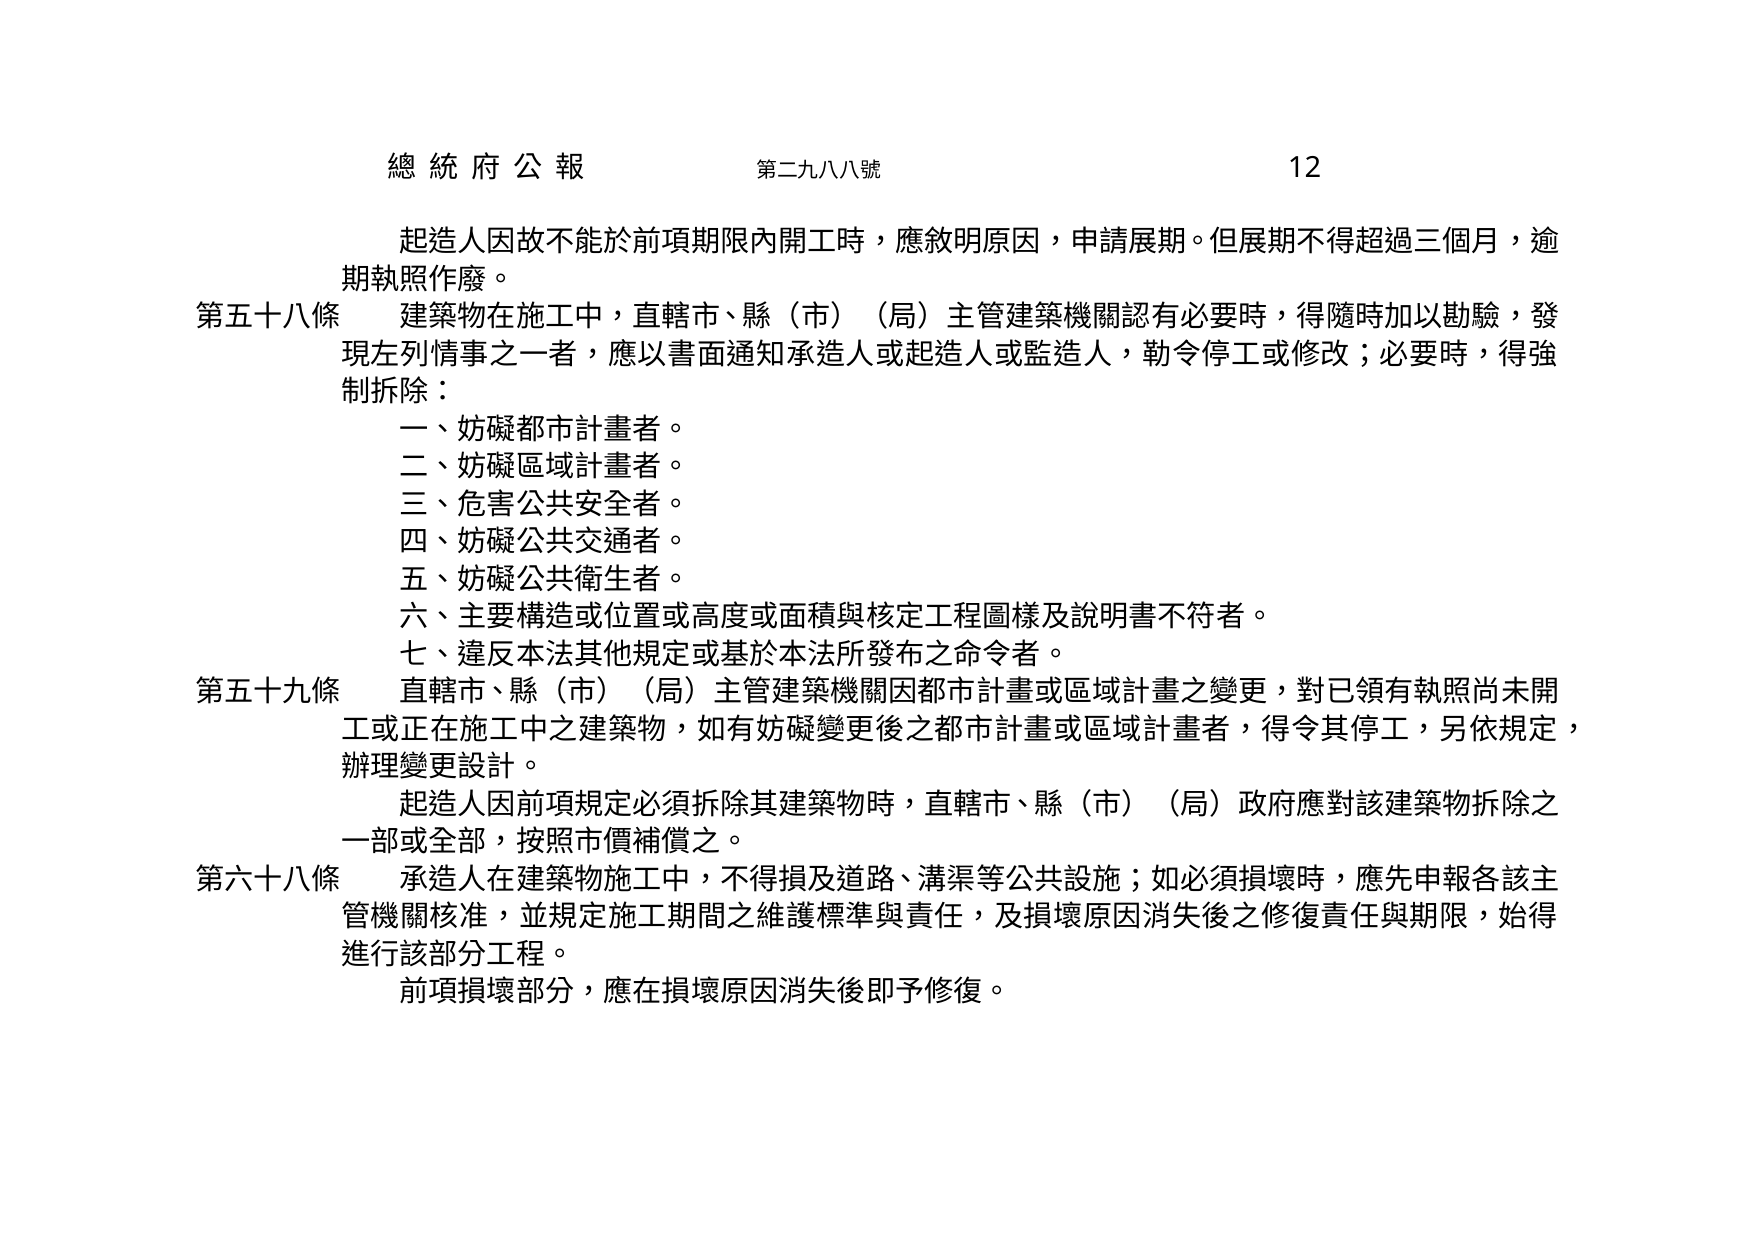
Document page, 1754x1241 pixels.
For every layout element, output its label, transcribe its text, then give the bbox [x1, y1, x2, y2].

text 四、妨礙公共交通者。 [399, 522, 1559, 559]
text 七、違反本法其他規定或基於本法所發布之命令者。 [399, 634, 1559, 672]
text 第五十八條 建築物在施工中，直轄市、縣（市）（局）主管建築機關認有必要時，得隨時加以勘驗，發現左列情事之一者，應以書面通知承造人或起造人或監造人，勒令停工或修改；必要時，得強制拆除： [195, 297, 1559, 409]
text 起造人因前項規定必須拆除其建築物時，直轄市、縣（市）（局）政府應對該建築物拆除之一部或全部，按照市價補償之。 [341, 784, 1559, 859]
text 二、妨礙區域計畫者。 [399, 447, 1559, 484]
text 起造人因故不能於前項期限內開工時，應敘明原因，申請展期。但展期不得超過三個月，逾期執照作廢。 [341, 222, 1559, 297]
text 六、主要構造或位置或高度或面積與核定工程圖樣及說明書不符者。 [399, 597, 1559, 634]
text 第五十九條 直轄市、縣（市）（局）主管建築機關因都市計畫或區域計畫之變更，對已領有執照尚未開工或正在施工中之建築物，如有妨礙變更後之都市計畫或區域計畫者，得令其停工，另依規定，辦理變更設計。 [195, 672, 1559, 784]
text 一、妨礙都市計畫者。 [399, 409, 1559, 447]
text 第六十八條 承造人在建築物施工中，不得損及道路、溝渠等公共設施；如必須損壞時，應先申報各該主管機關核准，並規定施工期間之維護標準與責任，及損壞原因消失後之修復責任與期限，始得進行該部分工程。 [195, 859, 1559, 972]
text 三、危害公共安全者。 [399, 484, 1559, 522]
text 五、妨礙公共衛生者。 [399, 559, 1559, 597]
text 前項損壞部分，應在損壞原因消失後即予修復。 [341, 972, 1559, 1009]
